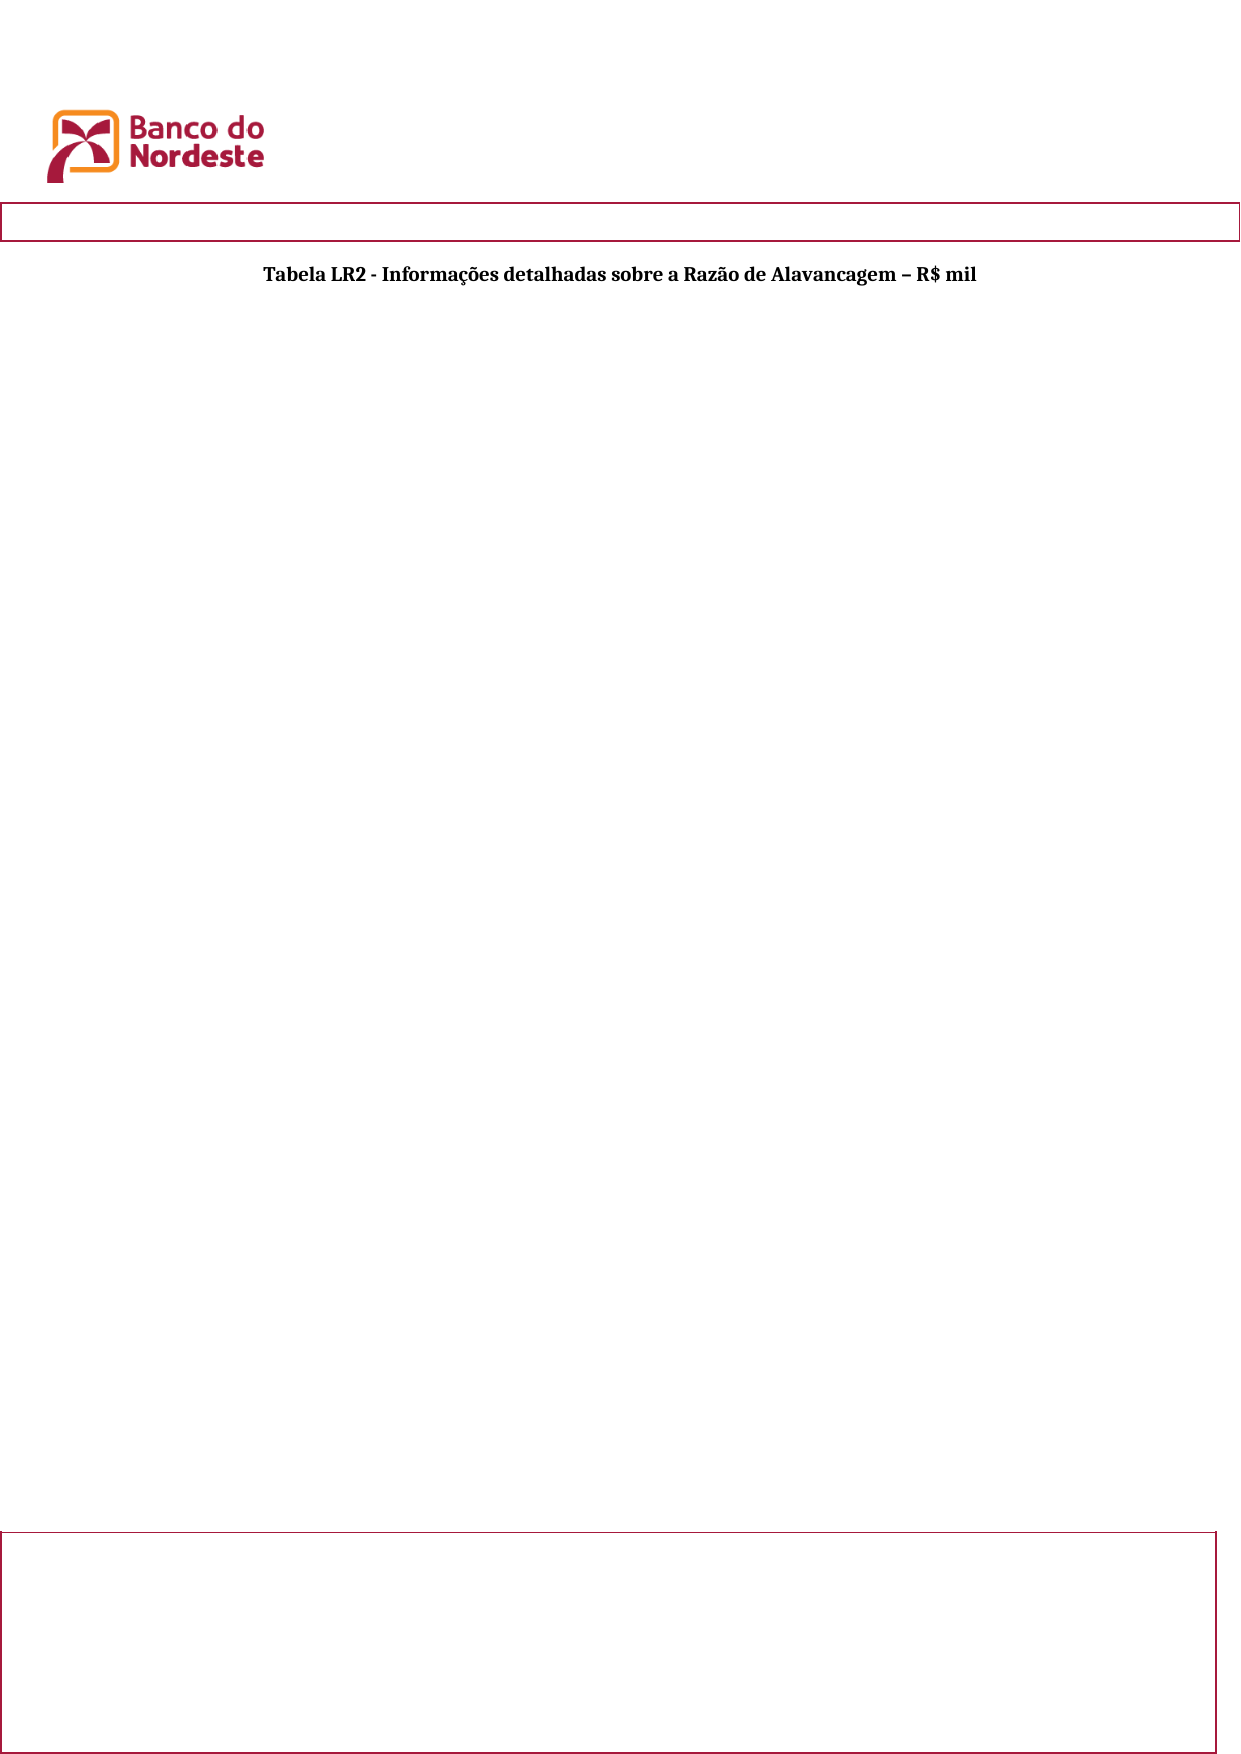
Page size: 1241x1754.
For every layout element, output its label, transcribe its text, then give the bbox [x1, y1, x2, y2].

text Tabela LR2 - Informações detalhadas sobre a Razão de Alavancagem – R$ mil [112, 263, 1128, 287]
